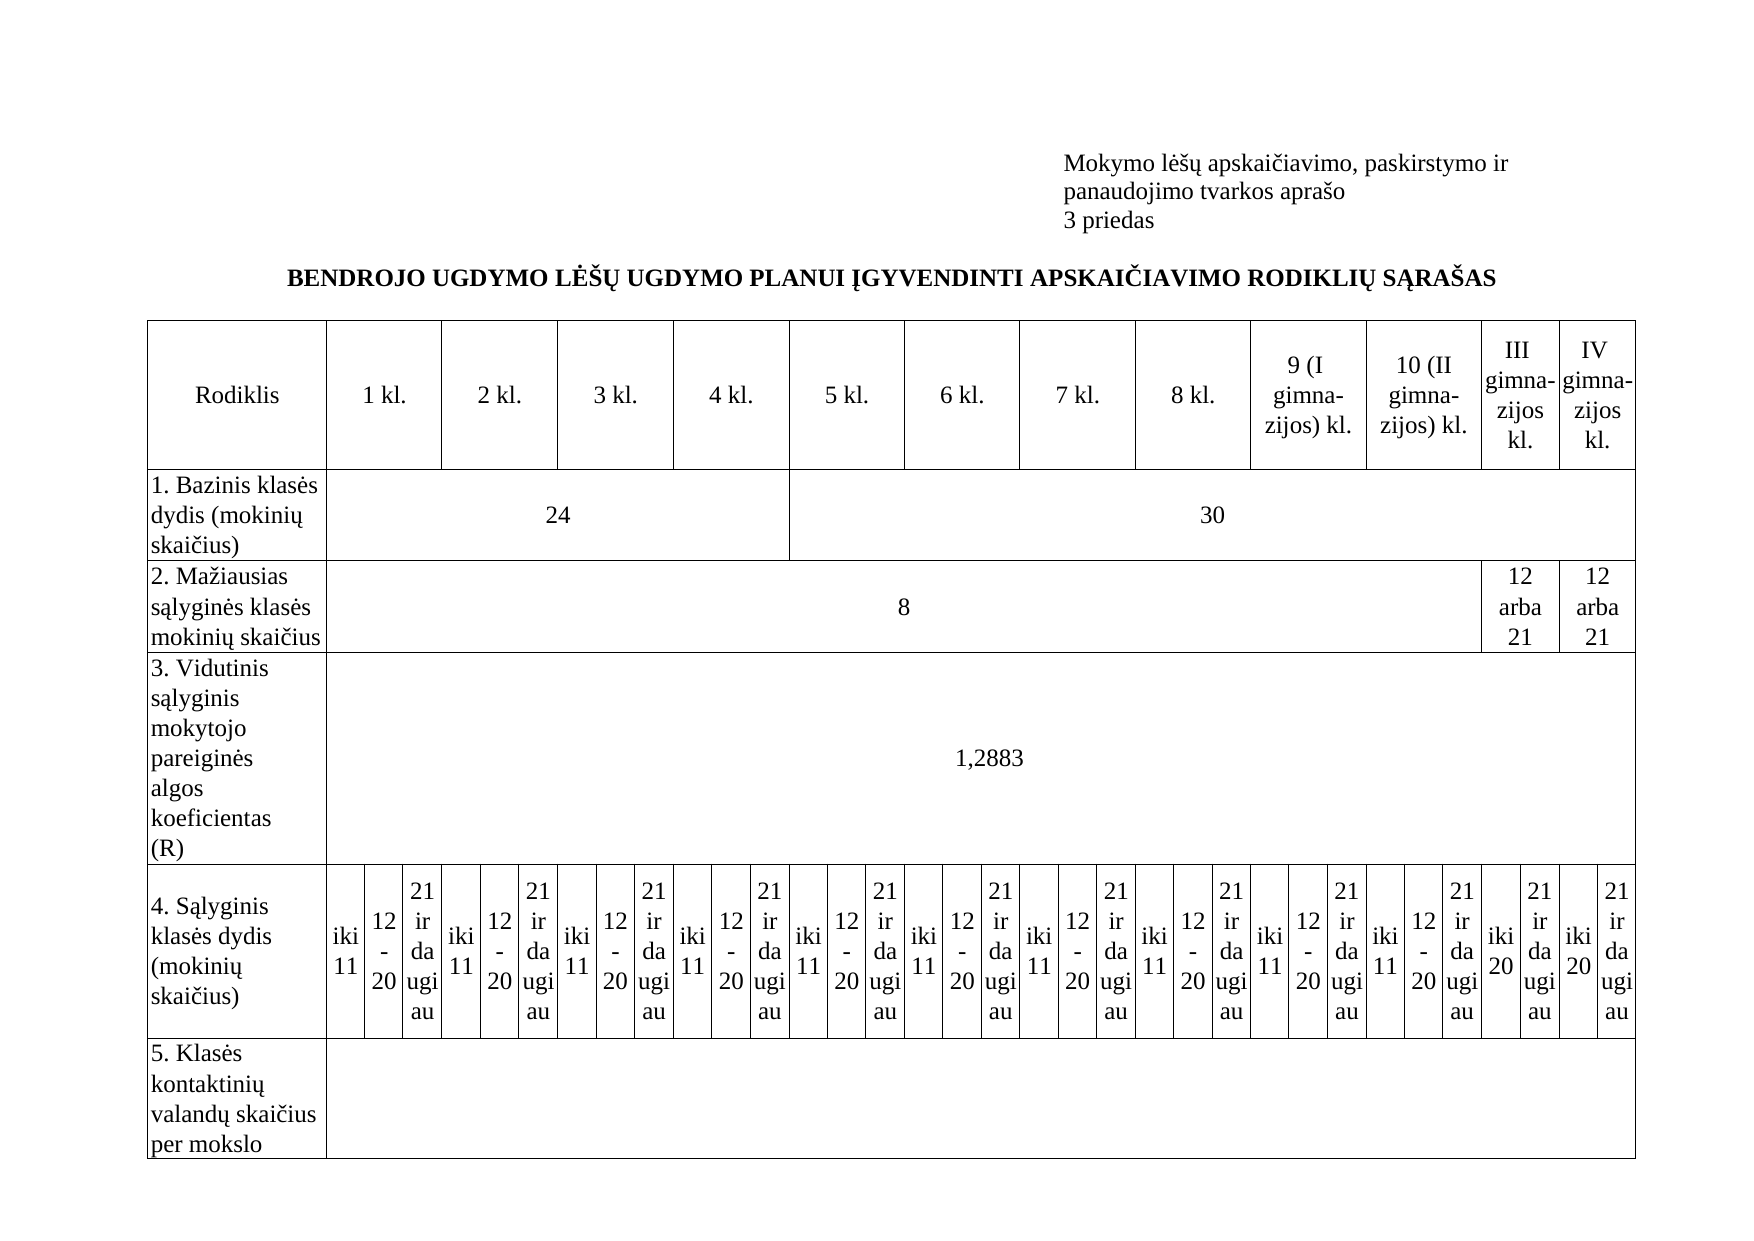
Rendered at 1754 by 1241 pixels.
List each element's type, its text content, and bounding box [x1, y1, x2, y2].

table_cell 12-20 [481, 865, 518, 1037]
table_cell 12 arba 21 [1560, 561, 1635, 652]
table_cell 12-20 [365, 865, 402, 1037]
table_header IV gimna-zijos kl. [1560, 321, 1635, 469]
table_cell [327, 1039, 1635, 1158]
table_cell 21 ir daugiau [1097, 865, 1135, 1037]
text BENDROJO UGDYMO LĖŠŲ UGDYMO PLANUI ĮGYVENDINTI APSKAIČIAVIMO RODIKLIŲ SĄRAŠAS [148, 263, 1636, 291]
table_cell 12-20 [1059, 865, 1096, 1037]
table_header 5 kl. [790, 321, 904, 469]
table_header 9 (I gimna-zijos) kl. [1251, 321, 1366, 469]
table_cell iki 11 [790, 865, 827, 1037]
text Mokymo lėšų apskaičiavimo, paskirstymo ir [1063, 148, 1636, 176]
table_cell 12-20 [712, 865, 750, 1037]
table_cell 12-20 [1174, 865, 1212, 1037]
table_cell 21 ir daugiau [1443, 865, 1481, 1037]
table_cell iki 11 [1251, 865, 1288, 1037]
table_cell 21 ir daugiau [751, 865, 789, 1037]
table_cell 1,2883 [327, 653, 1635, 863]
table_cell 21 ir daugiau [519, 865, 557, 1037]
table_cell 21 ir daugiau [1213, 865, 1250, 1037]
table_cell 12-20 [597, 865, 634, 1037]
table_cell iki 11 [905, 865, 942, 1037]
table_cell 4. Sąlyginis klasės dydis (mokinių skaičius) [148, 865, 326, 1037]
text 3 priedas [1063, 205, 1636, 234]
table_cell 2. Mažiausias sąlyginės klasės mokinių skaičius [148, 561, 326, 652]
table_cell 24 [327, 470, 789, 560]
table_cell 21 ir daugiau [1328, 865, 1366, 1037]
table_cell iki 11 [1020, 865, 1058, 1037]
table_cell 21 ir daugiau [1598, 865, 1635, 1037]
table_cell 12 arba 21 [1482, 561, 1559, 652]
table_cell 12-20 [828, 865, 865, 1037]
table_cell 12-20 [1289, 865, 1327, 1037]
table_header 6 kl. [905, 321, 1019, 469]
table_header 3 kl. [558, 321, 673, 469]
table_cell iki 11 [442, 865, 480, 1037]
table_cell 21 ir daugiau [866, 865, 904, 1037]
table_header 8 kl. [1136, 321, 1250, 469]
table_cell 8 [327, 561, 1481, 652]
table_cell 21 ir daugiau [982, 865, 1019, 1037]
table_cell 21 ir daugiau [1521, 865, 1559, 1037]
table_header 1 kl. [327, 321, 441, 469]
table_header 2 kl. [442, 321, 557, 469]
table_cell 1. Bazinis klasės dydis (mokinių skaičius) [148, 470, 326, 560]
text panaudojimo tvarkos aprašo [1063, 176, 1636, 205]
table_header 4 kl. [674, 321, 789, 469]
table_cell 30 [790, 470, 1635, 560]
table_cell 21 ir daugiau [403, 865, 441, 1037]
table_cell iki 20 [1560, 865, 1597, 1037]
table_header III gimna-zijos kl. [1482, 321, 1559, 469]
table_header Rodiklis [148, 321, 326, 469]
table_cell iki 11 [558, 865, 596, 1037]
table_cell iki 11 [1136, 865, 1173, 1037]
table_cell iki 11 [327, 865, 364, 1037]
table_cell 12-20 [943, 865, 981, 1037]
table_cell 3. Vidutinis sąlyginis mokytojo pareiginės algos koeficientas (R) [148, 653, 326, 863]
table_cell iki 20 [1482, 865, 1520, 1037]
table_cell 21 ir daugiau [635, 865, 673, 1037]
table_cell 5. Klasės kontaktinių valandų skaičius per mokslo [148, 1039, 326, 1158]
table_cell iki 11 [1367, 865, 1404, 1037]
table_cell 12-20 [1405, 865, 1442, 1037]
table_header 7 kl. [1020, 321, 1135, 469]
table_header 10 (II gimna- zijos) kl. [1367, 321, 1481, 469]
table_cell iki 11 [674, 865, 711, 1037]
